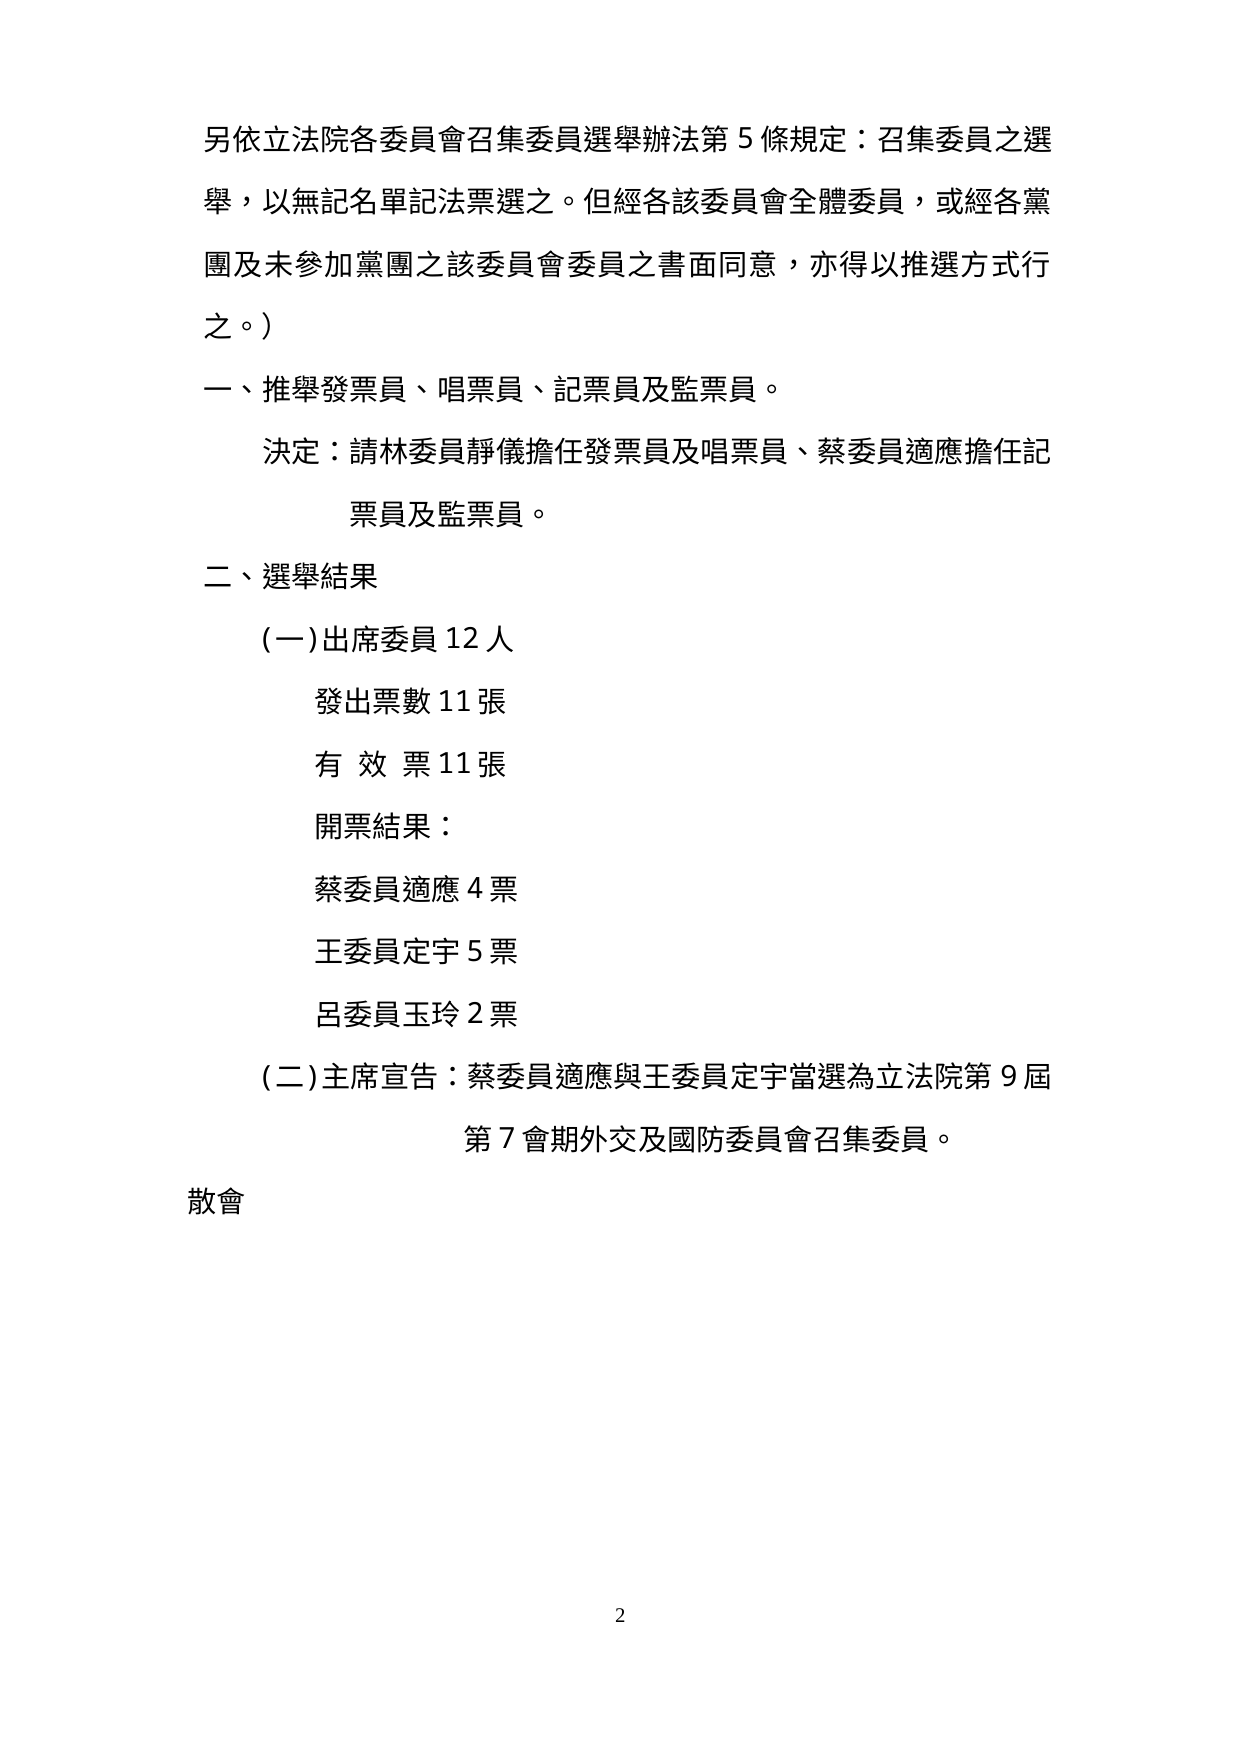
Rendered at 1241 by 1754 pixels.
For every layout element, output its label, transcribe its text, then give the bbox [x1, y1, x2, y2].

text 散會 [187, 1158, 1053, 1221]
text 有 效 票11張 [314, 721, 1053, 783]
text 開票結果： [314, 783, 1053, 846]
text 決定：請林委員靜儀擔任發票員及唱票員、蔡委員適應擔任記票員及監票員。 [262, 408, 1053, 533]
text 一、推舉發票員、唱票員、記票員及監票員。 [203, 346, 1053, 408]
text 呂委員玉玲2票 [314, 971, 1053, 1033]
text (依立法院各委員會組織法第3條之4規定，本會應置召集委員2人；另依立法院各委員會召集委員選舉辦法第5條規定：召集委員之選舉，以無記名單記法票選之。但經各該委員會全體委員，或經各黨團及未參加黨團之該委員會委員之書面同意，亦得以推選方式行之。） [187, 96, 1053, 346]
text 二、選舉結果 [203, 533, 1053, 596]
text 發出票數11張 [314, 658, 1053, 721]
text (二)主席宣告：蔡委員適應與王委員定宇當選為立法院第9屆第7會期外交及國防委員會召集委員。 [257, 1033, 1053, 1158]
text (一)出席委員12人 [257, 596, 1053, 658]
text 王委員定宇5票 [314, 908, 1053, 971]
text 蔡委員適應4票 [314, 846, 1053, 908]
